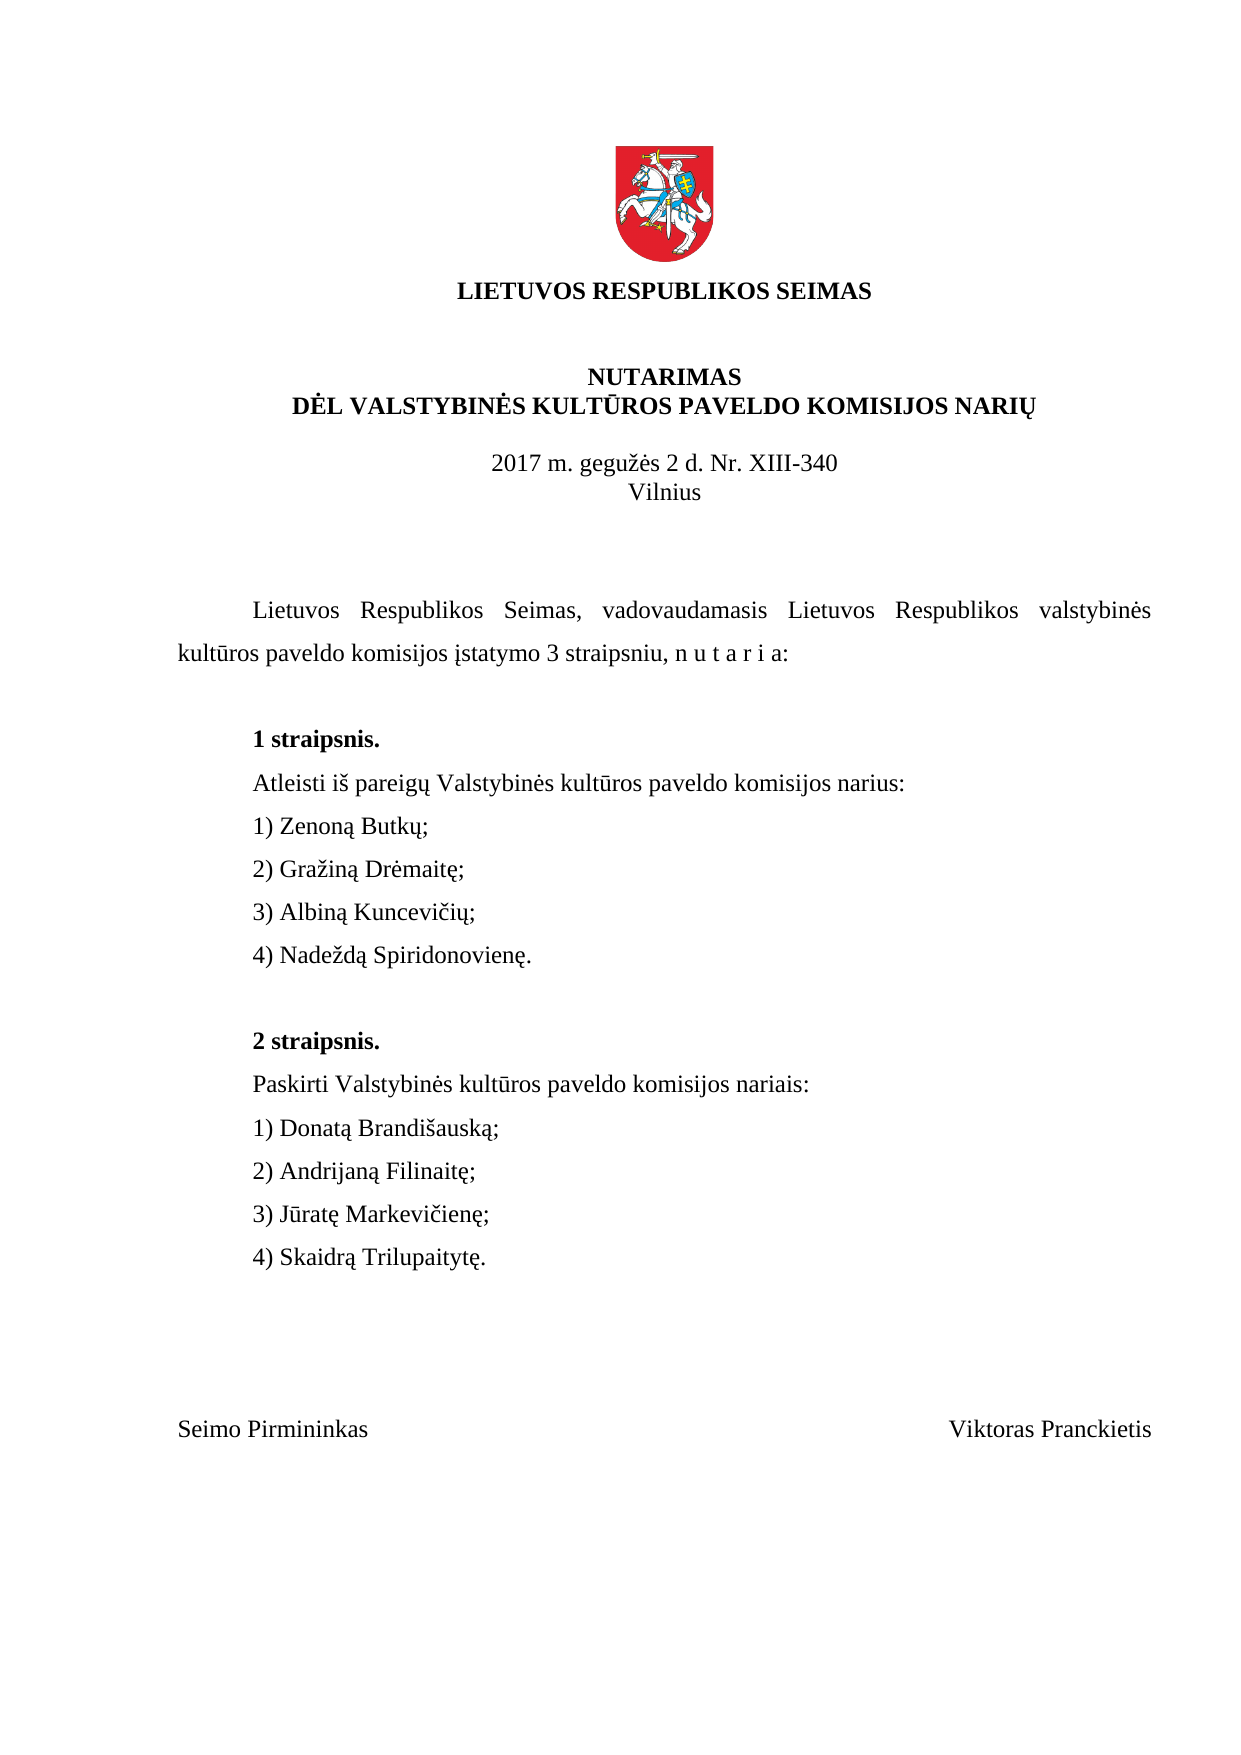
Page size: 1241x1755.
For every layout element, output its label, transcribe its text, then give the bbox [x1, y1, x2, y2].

text 3) Jūratę Markevičienę; [177, 1199, 1152, 1228]
text 1 straipsnis. [177, 724, 1152, 753]
text 1) Donatą Brandišauską; [177, 1113, 1152, 1141]
text 4) Nadeždą Spiridonovienę. [177, 940, 1152, 969]
text 2) Gražiną Drėmaitę; [177, 854, 1152, 883]
text Vilnius [177, 477, 1152, 506]
text 3) Albiną Kuncevičių; [177, 897, 1152, 926]
text Atleisti iš pareigų Valstybinės kultūros paveldo komisijos narius: [177, 768, 1152, 796]
text Paskirti Valstybinės kultūros paveldo komisijos nariais: [177, 1069, 1152, 1098]
text DĖL VALSTYBINĖS KULTŪROS PAVELDO KOMISIJOS NARIŲ [177, 391, 1152, 420]
text NUTARIMAS [177, 362, 1152, 391]
text Seimo Pirmininkas Viktoras Pranckietis [177, 1414, 1152, 1443]
text 2017 m. gegužės 2 d. Nr. XIII-340 [177, 448, 1152, 477]
text 2) Andrijaną Filinaitę; [177, 1156, 1152, 1184]
text 2 straipsnis. [177, 1026, 1152, 1055]
text Lietuvos Respublikos Seimas, vadovaudamasis Lietuvos Respublikos valstybinės kultūros paveldo komisijos įstatymo 3 straipsniu, nutaria: [177, 595, 1152, 667]
text 4) Skaidrą Trilupaitytę. [177, 1242, 1152, 1271]
text LIETUVOS RESPUBLIKOS SEIMAS [177, 276, 1152, 305]
text 1) Zenoną Butkų; [177, 811, 1152, 839]
